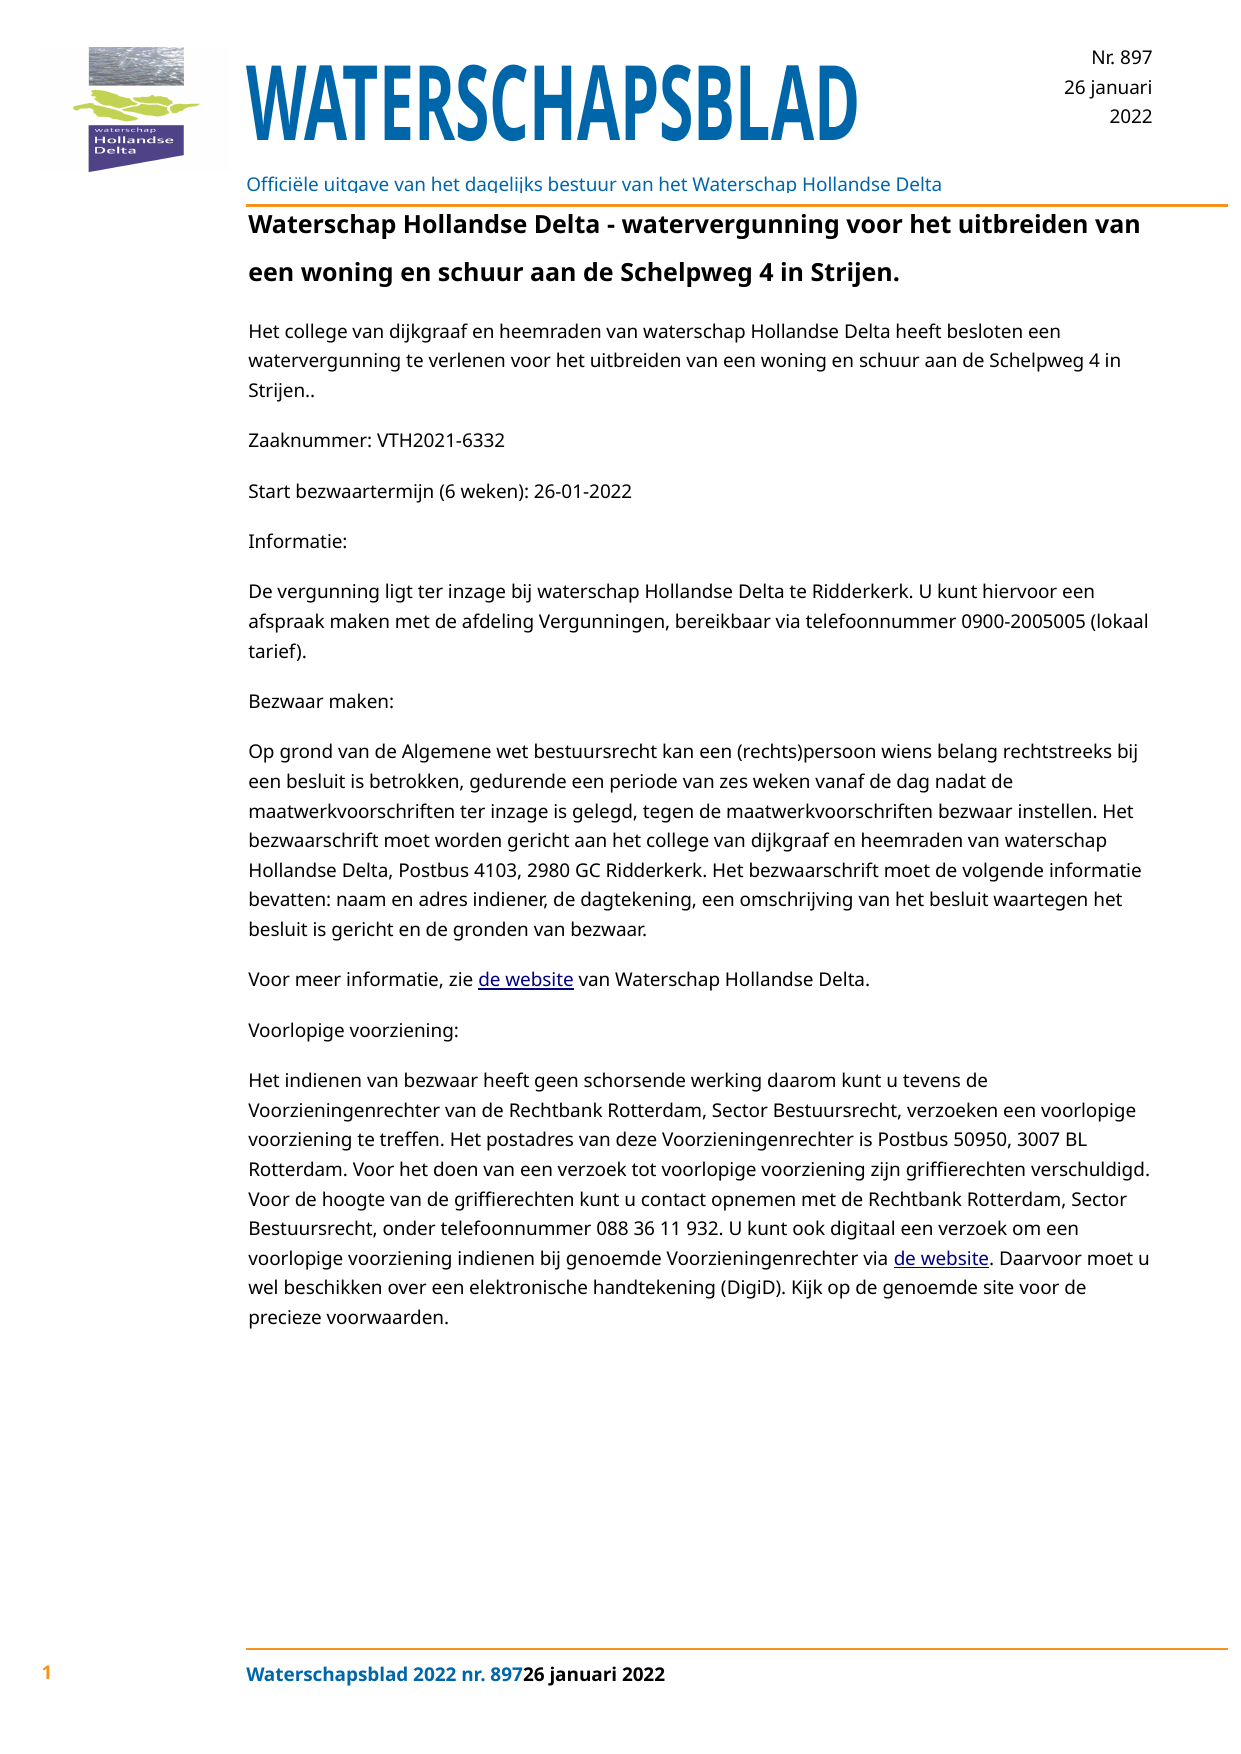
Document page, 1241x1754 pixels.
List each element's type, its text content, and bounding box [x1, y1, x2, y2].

text Voorlopige voorziening: [248, 1017, 1152, 1043]
text De vergunning ligt ter inzage bij waterschap Hollandse Delta te Ridderkerk. U kunt hiervoor een afspraak maken met de afdeling Vergunningen, bereikbaar via telefoonnummer 0900-2005005 (lokaal tarief). [248, 579, 1152, 664]
picture [41, 47, 231, 172]
text Start bezwaartermijn (6 weken): 26-01-2022 [248, 478, 1152, 504]
text Informatie: [248, 528, 1152, 554]
text Het indienen van bezwaar heeft geen schorsende werking daarom kunt u tevens de Voorzieningenrechter van de Rechtbank Rotterdam, Sector Bestuursrecht, verzoeken een voorlopige voorziening te treffen. Het postadres van deze Voorzieningenrechter is Postbus 50950, 3007 BL Rotterdam. Voor het doen van een verzoek tot voorlopige voorziening zijn griffierechten verschuldigd. Voor de hoogte van de griffierechten kunt u contact opnemen met de Rechtbank Rotterdam, Sector Bestuursrecht, onder telefoonnummer 088 36 11 932. U kunt ook digitaal een verzoek om een voorlopige voorziening indienen bij genoemde Voorzieningenrechter via de website. Daarvoor moet u wel beschikken over een elektronische handtekening (DigiD). Kijk op de genoemde site voor de precieze voorwaarden. [248, 1067, 1152, 1330]
text Op grond van de Algemene wet bestuursrecht kan een (rechts)persoon wiens belang rechtstreeks bij een besluit is betrokken, gedurende een periode van zes weken vanaf de dag nadat de maatwerkvoorschriften ter inzage is gelegd, tegen de maatwerkvoorschriften bezwaar instellen. Het bezwaarschrift moet worden gericht aan het college van dijkgraaf en heemraden van waterschap Hollandse Delta, Postbus 4103, 2980 GC Ridderkerk. Het bezwaarschrift moet de volgende informatie bevatten: naam en adres indiener, de dagtekening, een omschrijving van het besluit waartegen het besluit is gericht en de gronden van bezwaar. [248, 739, 1152, 942]
text Voor meer informatie, zie de website van Waterschap Hollandse Delta. [248, 967, 1152, 992]
text Zaaknummer: VTH2021-6332 [248, 427, 1152, 453]
text Bezwaar maken: [248, 688, 1152, 714]
text Waterschap Hollandse Delta - watervergunning voor het uitbreiden van een woning en schuur aan de Schelpweg 4 in Strijen. [248, 207, 1152, 288]
text Het college van dijkgraaf en heemraden van waterschap Hollandse Delta heeft besloten een watervergunning te verlenen voor het uitbreiden van een woning en schuur aan de Schelpweg 4 in Strijen.. [248, 318, 1152, 403]
